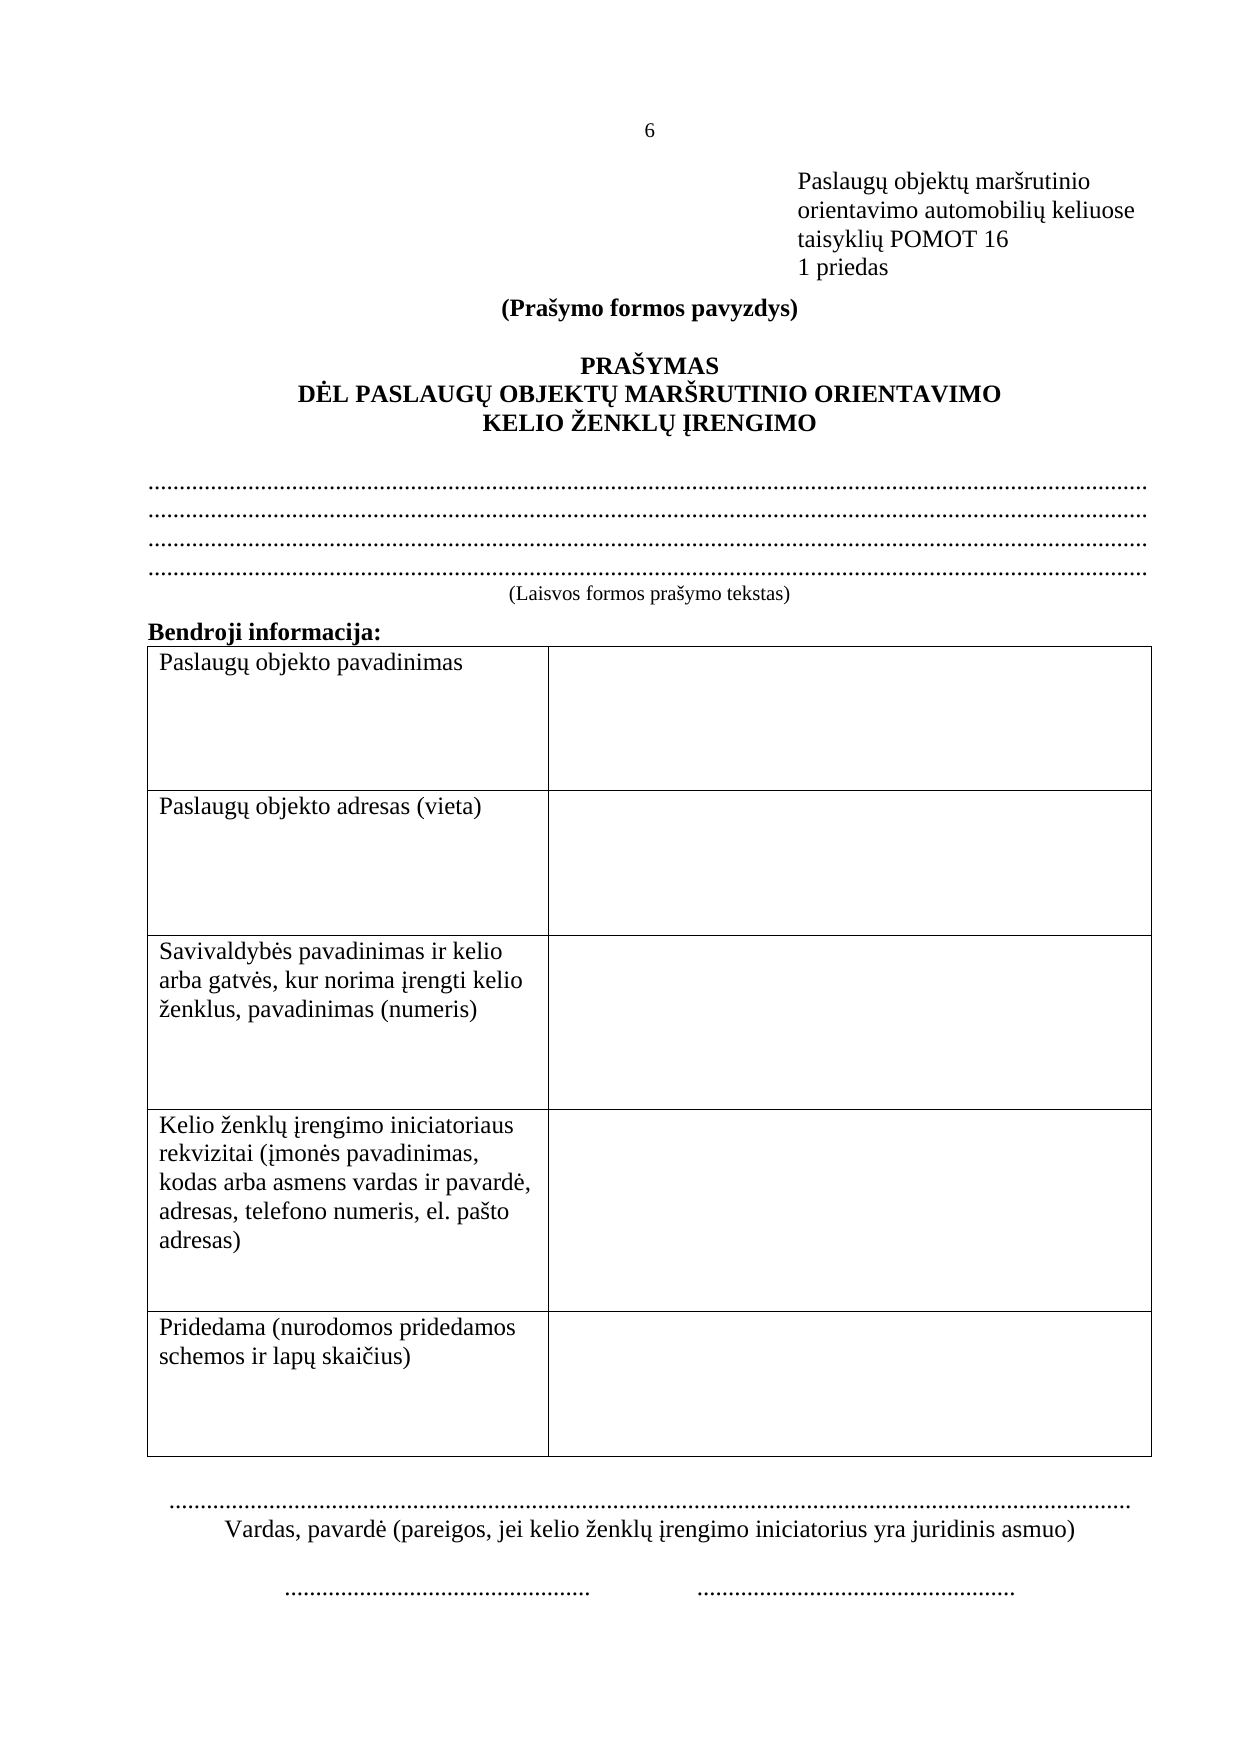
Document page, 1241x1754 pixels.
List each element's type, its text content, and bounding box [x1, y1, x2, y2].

text ................................................. ................................................... [148, 1572, 1152, 1601]
text Paslaugų objektų maršrutinio orientavimo automobilių keliuose taisyklių POMOT 16 [797, 166, 1152, 252]
text kelio ženklŲ ĮRENGIMO [148, 408, 1152, 437]
text (Laisvos formos prašymo tekstas) [148, 581, 1152, 605]
text .......................................................................................................................................................... [148, 1486, 1152, 1514]
table_cell Pridedama (nurodomos pridedamos schemos ir lapų skaičius) [148, 1312, 548, 1456]
table_cell [549, 1312, 1151, 1456]
text Prašymas [148, 351, 1152, 379]
text DĖL Paslaugų objektų maršrutinio orientavimo [148, 379, 1152, 408]
table_cell Savivaldybės pavadinimas ir kelio arba gatvės, kur norima įrengti kelio ženklus, pavadinimas (numeris) [148, 936, 548, 1109]
text Bendroji informacija: [148, 617, 1152, 646]
table_cell Kelio ženklų įrengimo iniciatoriaus rekvizitai (įmonės pavadinimas, kodas arba asmens vardas ir pavardė, adresas, telefono numeris, el. pašto adresas) [148, 1110, 548, 1311]
table_cell [549, 936, 1151, 1109]
table_header [549, 647, 1151, 790]
text ................................................................................................................................................................................................................................................................................................................................................................................................................................................................................................................................................................................................................................................................ [148, 466, 1152, 581]
table_cell [549, 791, 1151, 935]
text Vardas, pavardė (pareigos, jei kelio ženklų įrengimo iniciatorius yra juridinis asmuo) [148, 1514, 1152, 1543]
text (Prašymo formos pavyzdys) [148, 293, 1152, 322]
text 1 priedas [797, 252, 1152, 281]
table_header Paslaugų objekto pavadinimas [148, 647, 548, 790]
table_cell [549, 1110, 1151, 1311]
table_cell Paslaugų objekto adresas (vieta) [148, 791, 548, 935]
